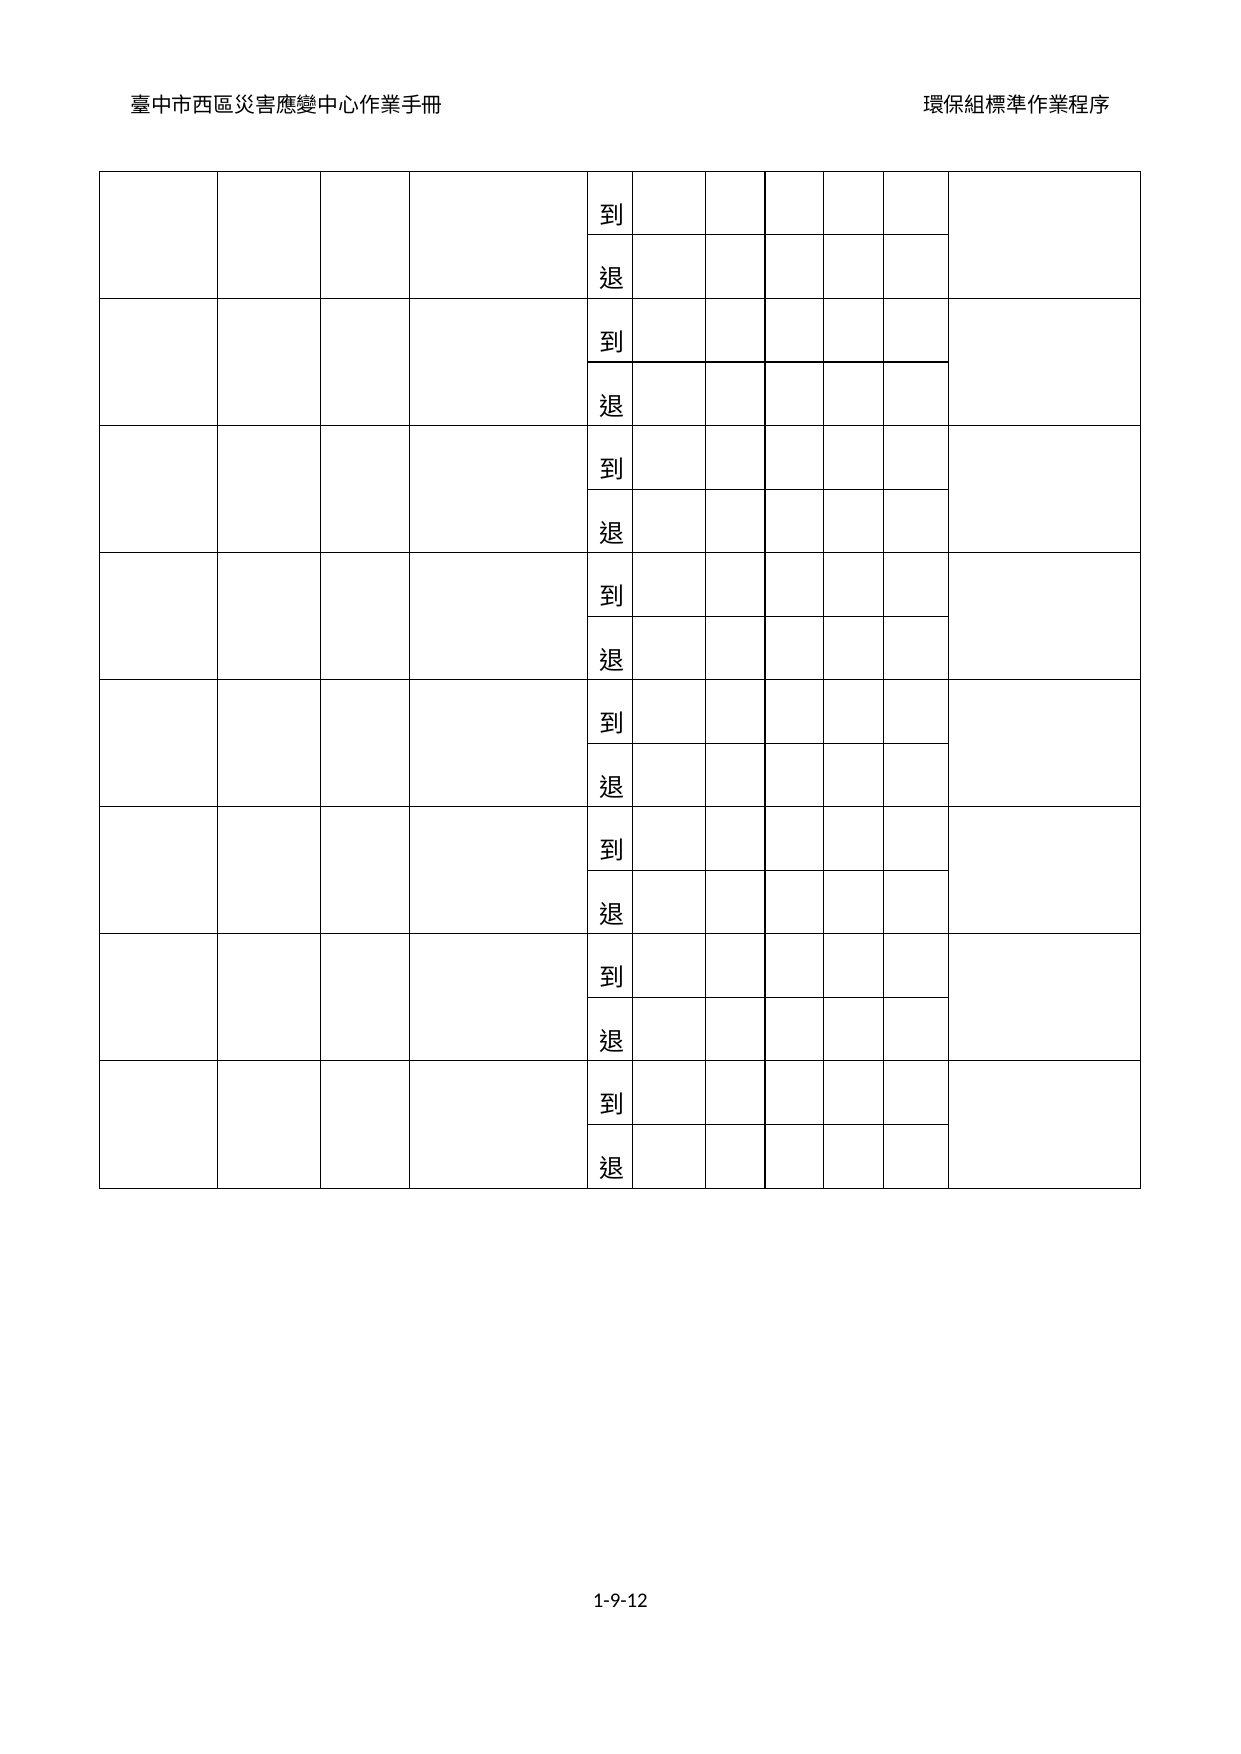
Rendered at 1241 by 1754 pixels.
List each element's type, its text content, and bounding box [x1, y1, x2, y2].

table_cell [884, 426, 948, 488]
table_cell [766, 553, 823, 616]
table_cell [706, 998, 764, 1060]
table_cell [633, 998, 705, 1060]
table_cell [949, 299, 1140, 425]
table_cell 退 [588, 1125, 632, 1187]
table_cell [218, 680, 320, 806]
table_cell [706, 553, 764, 616]
table_cell [100, 553, 217, 679]
table_cell [100, 680, 217, 806]
table_cell [824, 235, 883, 298]
table_cell [824, 1125, 883, 1187]
table_cell [824, 998, 883, 1060]
table_cell [824, 426, 883, 488]
table_cell [706, 426, 764, 488]
table_cell 退 [588, 363, 632, 425]
table_cell [884, 1125, 948, 1187]
table_cell [633, 490, 705, 552]
table_cell 到 [588, 680, 632, 743]
table_cell [824, 363, 883, 425]
table_cell 退 [588, 235, 632, 298]
table_cell [884, 680, 948, 743]
table_cell [100, 807, 217, 933]
table_cell [884, 617, 948, 679]
table_cell [824, 871, 883, 933]
table_cell [766, 680, 823, 743]
table_cell [706, 807, 764, 870]
table_cell [218, 426, 320, 552]
table_cell [766, 998, 823, 1060]
table_cell 到 [588, 172, 632, 234]
table_cell [321, 299, 409, 425]
table_cell [633, 426, 705, 488]
table_cell [706, 235, 764, 298]
table_cell [218, 807, 320, 933]
table_cell [321, 426, 409, 552]
table_cell [824, 553, 883, 616]
table_cell [884, 553, 948, 616]
table_cell [100, 172, 217, 298]
table_cell [321, 172, 409, 298]
table_cell [884, 235, 948, 298]
table_cell [410, 172, 587, 298]
table_cell [884, 998, 948, 1060]
table_cell [321, 1061, 409, 1187]
table_cell [766, 617, 823, 679]
table_cell [633, 934, 705, 997]
table_cell [884, 871, 948, 933]
table_cell 退 [588, 998, 632, 1060]
table_cell 退 [588, 871, 632, 933]
table_cell [824, 1061, 883, 1124]
table_cell [218, 172, 320, 298]
table_cell [884, 807, 948, 870]
table_cell [100, 1061, 217, 1187]
table_cell 到 [588, 426, 632, 488]
table_cell [824, 934, 883, 997]
table_cell [766, 871, 823, 933]
table_cell [633, 871, 705, 933]
table_cell [706, 1125, 764, 1187]
table_cell [410, 807, 587, 933]
table_cell [706, 680, 764, 743]
table_cell [824, 680, 883, 743]
table_cell [949, 553, 1140, 679]
table_cell 到 [588, 299, 632, 361]
table_cell [706, 934, 764, 997]
table_cell [321, 807, 409, 933]
table_cell [766, 1125, 823, 1187]
table_cell [100, 934, 217, 1060]
table_cell [633, 1125, 705, 1187]
table_cell [949, 680, 1140, 806]
table_cell [766, 363, 823, 425]
table_cell [949, 934, 1140, 1060]
table_cell [633, 680, 705, 743]
table_cell [884, 934, 948, 997]
table_cell [766, 807, 823, 870]
table_cell 退 [588, 617, 632, 679]
table_cell [410, 680, 587, 806]
table_cell [766, 426, 823, 488]
table_cell [410, 1061, 587, 1187]
table_cell [633, 172, 705, 234]
table_cell [824, 744, 883, 806]
table_cell [321, 553, 409, 679]
table_cell [766, 299, 823, 361]
table_cell [824, 617, 883, 679]
table_cell [633, 744, 705, 806]
table_cell [766, 934, 823, 997]
table_cell [766, 235, 823, 298]
table_cell [321, 934, 409, 1060]
table_cell [410, 426, 587, 552]
table_cell [766, 490, 823, 552]
table_cell [824, 807, 883, 870]
table_cell [706, 490, 764, 552]
table_cell [824, 172, 883, 234]
table_cell [633, 807, 705, 870]
table_cell [884, 1061, 948, 1124]
table_cell [706, 1061, 764, 1124]
table_cell [766, 744, 823, 806]
table_cell [218, 1061, 320, 1187]
table_cell [410, 299, 587, 425]
table_cell [633, 1061, 705, 1124]
table_cell 到 [588, 1061, 632, 1124]
table_cell [706, 363, 764, 425]
table_cell 到 [588, 807, 632, 870]
table_cell [100, 299, 217, 425]
table_cell [884, 363, 948, 425]
table_cell [706, 744, 764, 806]
table_cell [218, 553, 320, 679]
table_cell 退 [588, 744, 632, 806]
table_cell [949, 172, 1140, 298]
table_cell [949, 426, 1140, 552]
table_cell [706, 299, 764, 361]
table_cell [884, 299, 948, 361]
table_cell [100, 426, 217, 552]
table_cell 退 [588, 490, 632, 552]
table_cell [949, 1061, 1140, 1187]
table_cell [824, 490, 883, 552]
table_cell [633, 617, 705, 679]
table_cell [410, 553, 587, 679]
table_cell [766, 172, 823, 234]
table_cell [766, 1061, 823, 1124]
table_cell [884, 744, 948, 806]
table_cell [633, 299, 705, 361]
table_cell [633, 235, 705, 298]
table_cell [884, 490, 948, 552]
table_cell [410, 934, 587, 1060]
table_cell [633, 363, 705, 425]
table_cell [218, 299, 320, 425]
table_cell 到 [588, 934, 632, 997]
table_cell [706, 617, 764, 679]
table_cell [321, 680, 409, 806]
table_cell 到 [588, 553, 632, 616]
table_cell [633, 553, 705, 616]
table_cell [884, 172, 948, 234]
table_cell [218, 934, 320, 1060]
table_cell [949, 807, 1140, 933]
table_cell [706, 871, 764, 933]
table_cell [824, 299, 883, 361]
table_cell [706, 172, 764, 234]
